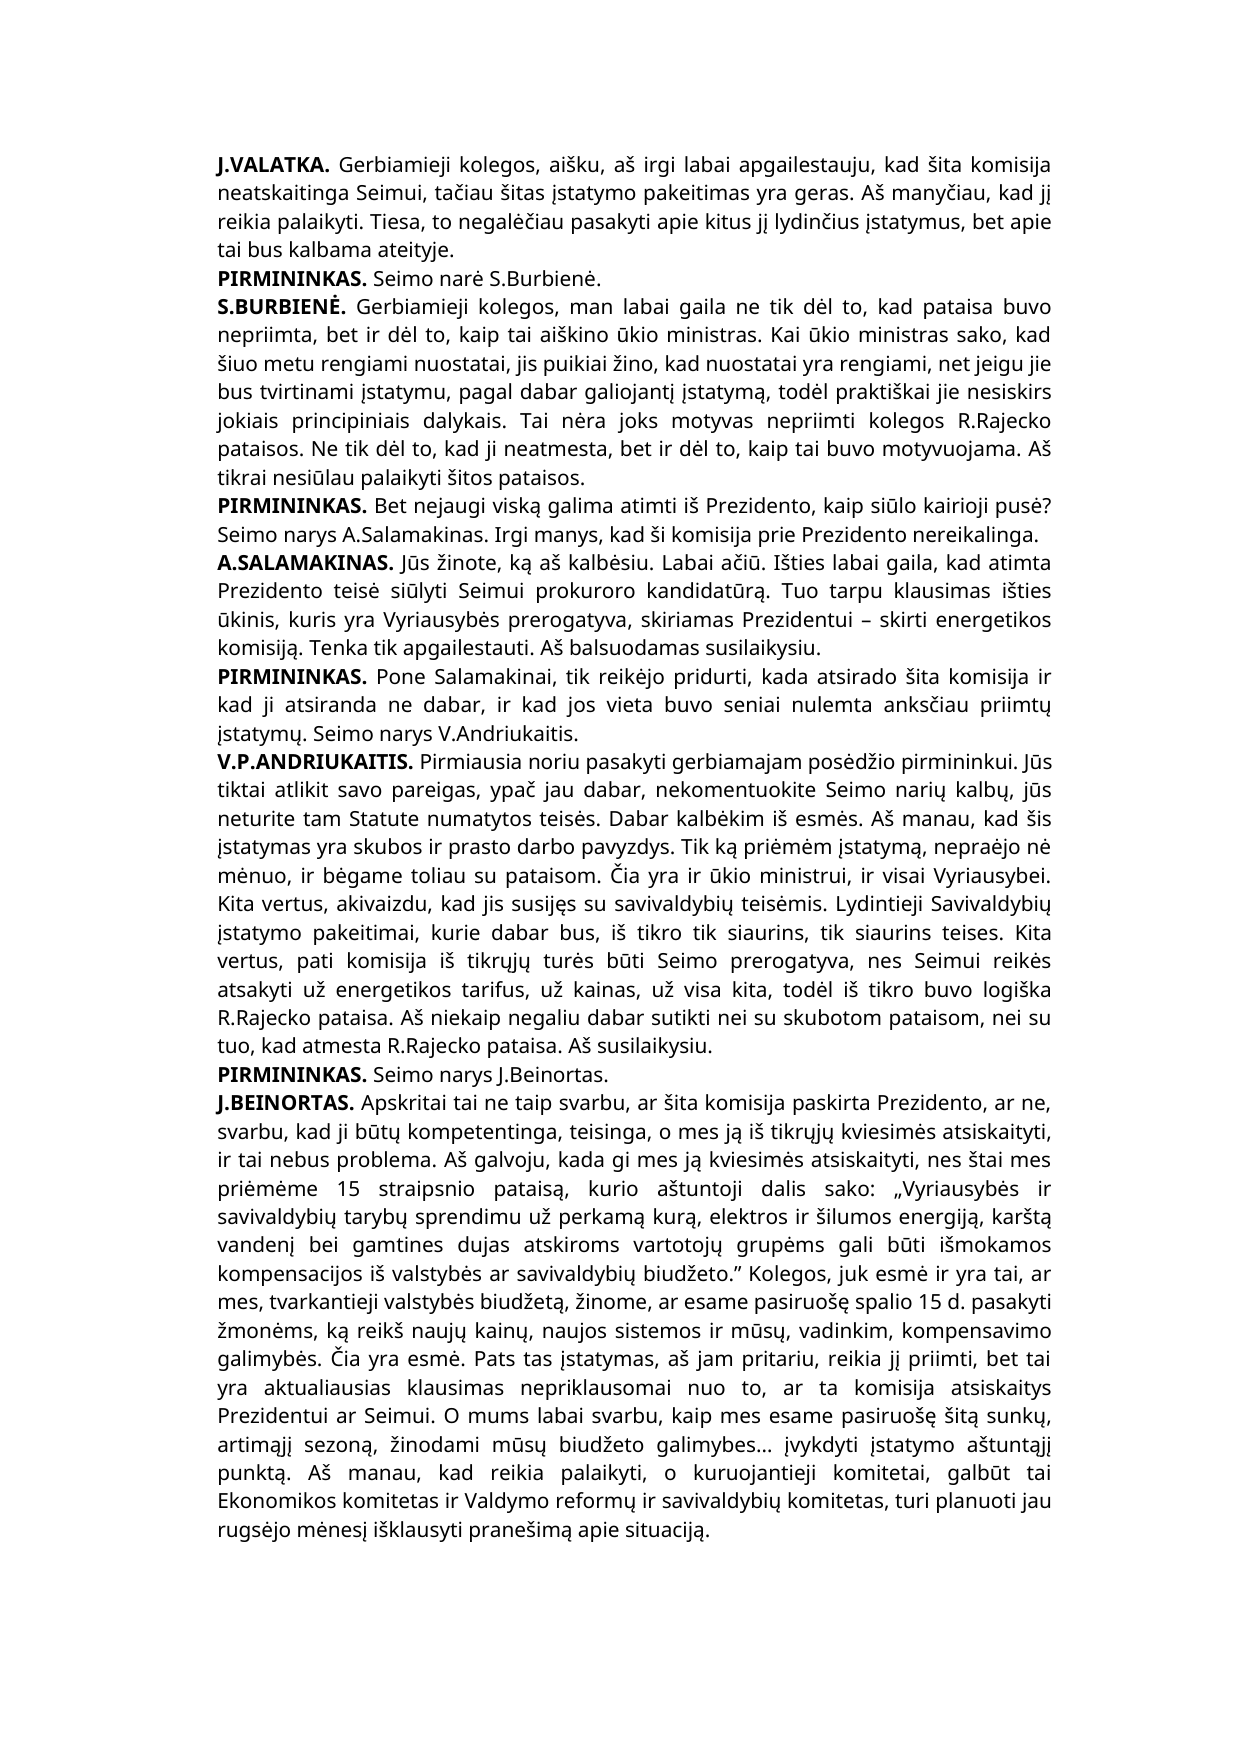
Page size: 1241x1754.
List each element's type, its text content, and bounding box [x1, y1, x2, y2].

text PIRMININKAS. Seimo narė S.Burbienė. [217, 264, 1053, 292]
text V.P.ANDRIUKAITIS. Pirmiausia noriu pasakyti gerbiamajam posėdžio pirmininkui. Jūs tiktai atlikit savo pareigas, ypač jau dabar, nekomentuokite Seimo narių kalbų, jūs neturite tam Statute numatytos teisės. Dabar kalbėkim iš esmės. Aš manau, kad šis įstatymas yra skubos ir prasto darbo pavyzdys. Tik ką priėmėm įstatymą, nepraėjo nė mėnuo, ir bėgame toliau su pataisom. Čia yra ir ūkio ministrui, ir visai Vyriausybei. Kita vertus, akivaizdu, kad jis susijęs su savivaldybių teisėmis. Lydintieji Savivaldybių įstatymo pakeitimai, kurie dabar bus, iš tikro tik siaurins, tik siaurins teises. Kita vertus, pati komisija iš tikrųjų turės būti Seimo prerogatyva, nes Seimui reikės atsakyti už energetikos tarifus, už kainas, už visa kita, todėl iš tikro buvo logiška R.Rajecko pataisa. Aš niekaip negaliu dabar sutikti nei su skubotom pataisom, nei su tuo, kad atmesta R.Rajecko pataisa. Aš susilaikysiu. [217, 747, 1053, 1060]
text PIRMININKAS. Seimo narys J.Beinortas. [217, 1060, 1053, 1088]
text S.BURBIENĖ. Gerbiamieji kolegos, man labai gaila ne tik dėl to, kad pataisa buvo nepriimta, bet ir dėl to, kaip tai aiškino ūkio ministras. Kai ūkio ministras sako, kad šiuo metu rengiami nuostatai, jis puikiai žino, kad nuostatai yra rengiami, net jeigu jie bus tvirtinami įstatymu, pagal dabar galiojantį įstatymą, todėl praktiškai jie nesiskirs jokiais principiniais dalykais. Tai nėra joks motyvas nepriimti kolegos R.Rajecko pataisos. Ne tik dėl to, kad ji neatmesta, bet ir dėl to, kaip tai buvo motyvuojama. Aš tikrai nesiūlau palaikyti šitos pataisos. [217, 292, 1053, 491]
text PIRMININKAS. Pone Salamakinai, tik reikėjo pridurti, kada atsirado šita komisija ir kad ji atsiranda ne dabar, ir kad jos vieta buvo seniai nulemta anksčiau priimtų įstatymų. Seimo narys V.Andriukaitis. [217, 662, 1053, 747]
text PIRMININKAS. Bet nejaugi viską galima atimti iš Prezidento, kaip siūlo kairioji pusė? Seimo narys A.Salamakinas. Irgi manys, kad ši komisija prie Prezidento nereikalinga. [217, 491, 1053, 548]
text J.VALATKA. Gerbiamieji kolegos, aišku, aš irgi labai apgailestauju, kad šita komisija neatskaitinga Seimui, tačiau šitas įstatymo pakeitimas yra geras. Aš manyčiau, kad jį reikia palaikyti. Tiesa, to negalėčiau pasakyti apie kitus jį lydinčius įstatymus, bet apie tai bus kalbama ateityje. [217, 150, 1053, 264]
text A.SALAMAKINAS. Jūs žinote, ką aš kalbėsiu. Labai ačiū. Išties labai gaila, kad atimta Prezidento teisė siūlyti Seimui prokuroro kandidatūrą. Tuo tarpu klausimas išties ūkinis, kuris yra Vyriausybės prerogatyva, skiriamas Prezidentui – skirti energetikos komisiją. Tenka tik apgailestauti. Aš balsuodamas susilaikysiu. [217, 548, 1053, 662]
text J.BEINORTAS. Apskritai tai ne taip svarbu, ar šita komisija paskirta Prezidento, ar ne, svarbu, kad ji būtų kompetentinga, teisinga, o mes ją iš tikrųjų kviesimės atsiskaityti, ir tai nebus problema. Aš galvoju, kada gi mes ją kviesimės atsiskaityti, nes štai mes priėmėme 15 straipsnio pataisą, kurio aštuntoji dalis sako: „Vyriausybės ir savivaldybių tarybų sprendimu už perkamą kurą, elektros ir šilumos energiją, karštą vandenį bei gamtines dujas atskiroms vartotojų grupėms gali būti išmokamos kompensacijos iš valstybės ar savivaldybių biudžeto.” Kolegos, juk esmė ir yra tai, ar mes, tvarkantieji valstybės biudžetą, žinome, ar esame pasiruošę spalio 15 d. pasakyti žmonėms, ką reikš naujų kainų, naujos sistemos ir mūsų, vadinkim, kompensavimo galimybės. Čia yra esmė. Pats tas įstatymas, aš jam pritariu, reikia jį priimti, bet tai yra aktualiausias klausimas nepriklausomai nuo to, ar ta komisija atsiskaitys Prezidentui ar Seimui. O mums labai svarbu, kaip mes esame pasiruošę šitą sunkų, artimąjį sezoną, žinodami mūsų biudžeto galimybes… įvykdyti įstatymo aštuntąjį punktą. Aš manau, kad reikia palaikyti, o kuruojantieji komitetai, galbūt tai Ekonomikos komitetas ir Valdymo reformų ir savivaldybių komitetas, turi planuoti jau rugsėjo mėnesį išklausyti pranešimą apie situaciją. [217, 1088, 1053, 1543]
